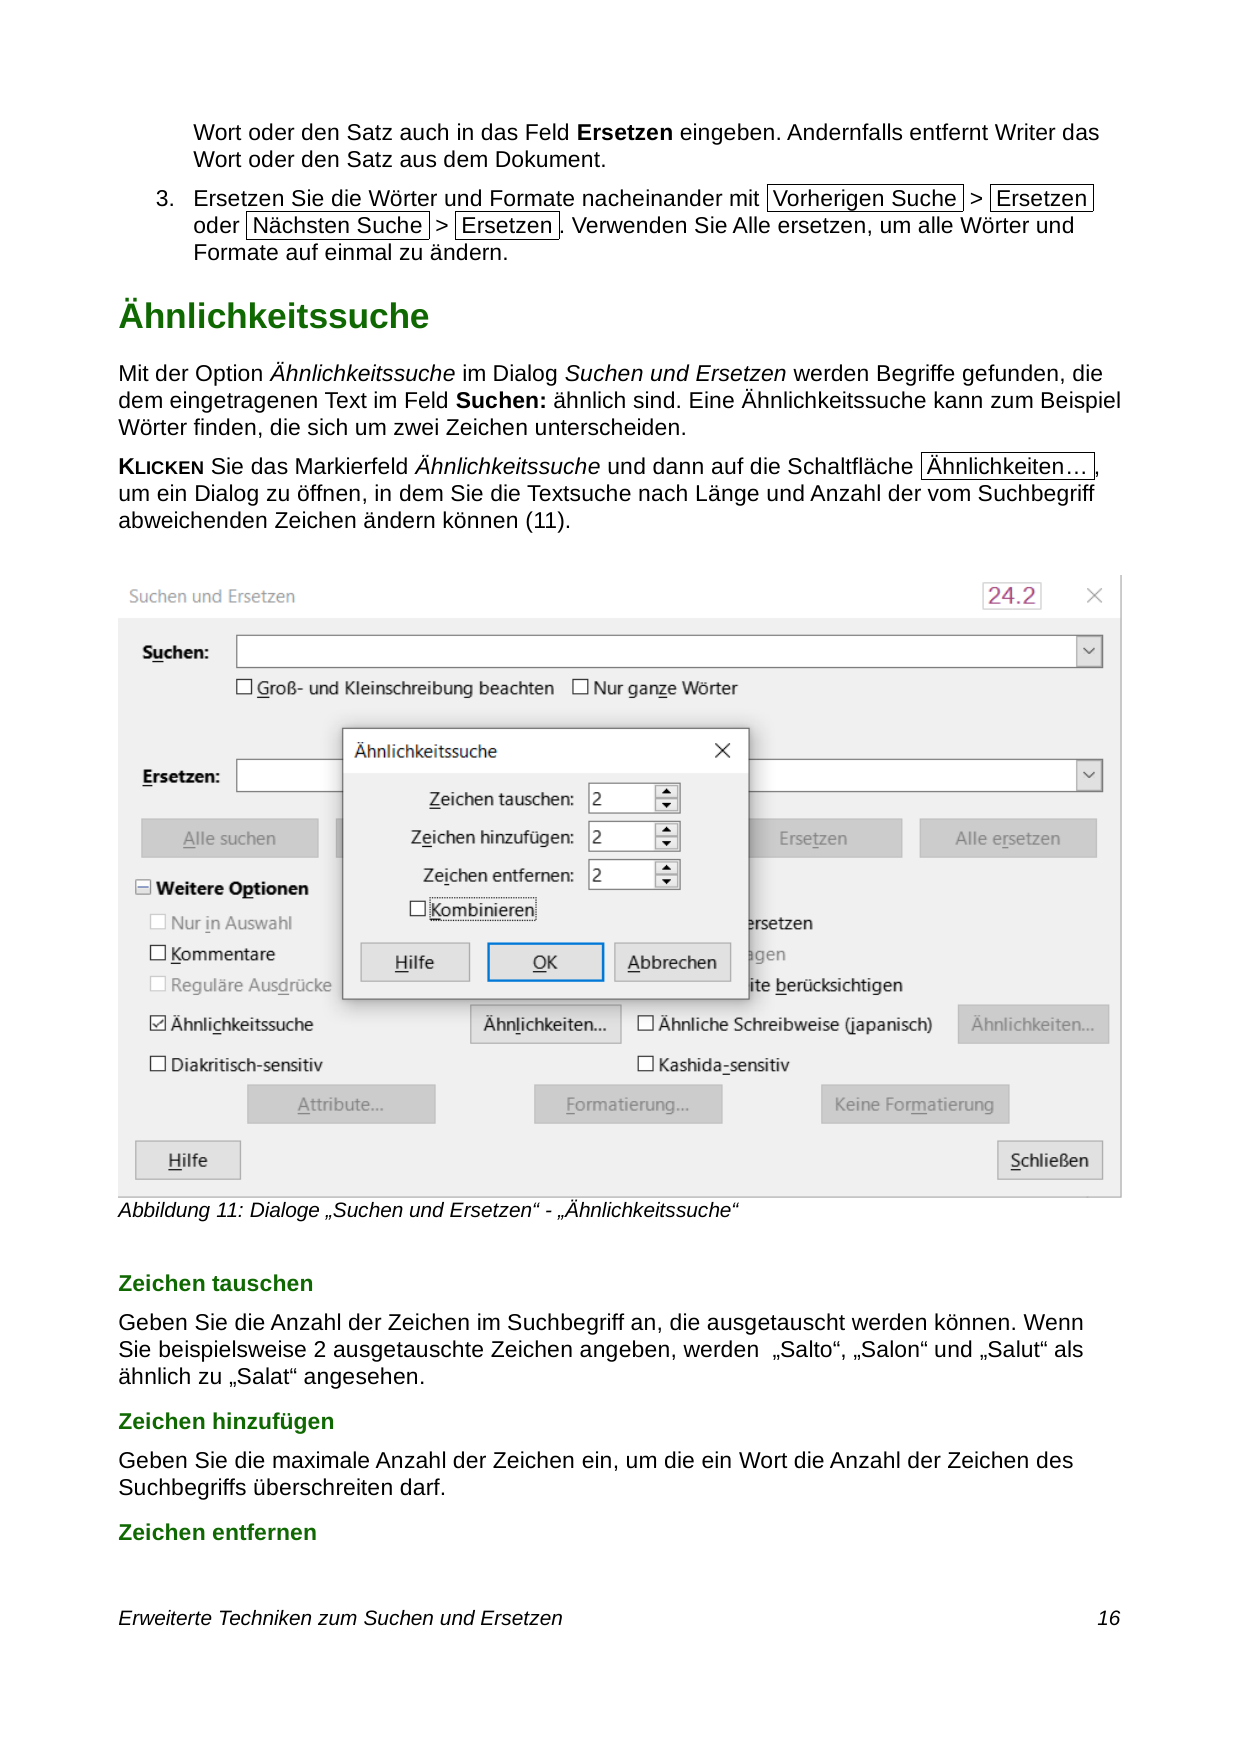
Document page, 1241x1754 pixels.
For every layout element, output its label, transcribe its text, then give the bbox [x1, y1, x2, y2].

text Abbildung 11: Dialoge „Suchen und Ersetzen“ - „Ähnlichkeitssuche“ [118, 1199, 1122, 1222]
subtitle Zeichen hinzufügen [118, 1407, 1122, 1434]
text Geben Sie die Anzahl der Zeichen im Suchbegriff an, die ausgetauscht werden können. Wenn Sie beispielsweise 2 ausgetauschte Zeichen angeben, werden „Salto“, „Salon“ und „Salut“ als ähnlich zu „Salat“ angesehen. [118, 1308, 1122, 1389]
text Mit der Option Ähnlichkeitssuche im Dialog Suchen und Ersetzen werden Begriffe gefunden, die dem eingetragenen Text im Feld Suchen: ähnlich sind. Eine Ähnlichkeitssuche kann zum Beispiel Wörter finden, die sich um zwei Zeichen unterscheiden. [118, 359, 1122, 441]
subtitle Ähnlichkeitssuche [118, 295, 1122, 336]
picture [118, 575, 1123, 1199]
list Ersetzen Sie die Wörter und Formate nacheinander mit Vorherigen Suche > Ersetzen oder Nächsten Suche > Ersetzen. Verwenden Sie Alle ersetzen, um alle Wörter und Formate auf einmal zu ändern. [156, 184, 1122, 266]
text Geben Sie die maximale Anzahl der Zeichen ein, um die ein Wort die Anzahl der Zeichen des Suchbegriffs überschreiten darf. [118, 1446, 1122, 1500]
list Wort oder den Satz auch in das Feld Ersetzen eingeben. Andernfalls entfernt Writer das Wort oder den Satz aus dem Dokument. [156, 118, 1122, 172]
subtitle Zeichen entfernen [118, 1518, 1122, 1545]
text Klicken Sie das Markierfeld Ähnlichkeitssuche und dann auf die Schaltfläche Ähnlichkeiten…, um ein Dialog zu öffnen, in dem Sie die Textsuche nach Länge und Anzahl der vom Suchbegriff abweichenden Zeichen ändern können (Abbildung 11). [118, 452, 1122, 534]
subtitle Zeichen tauschen [118, 1269, 1122, 1297]
